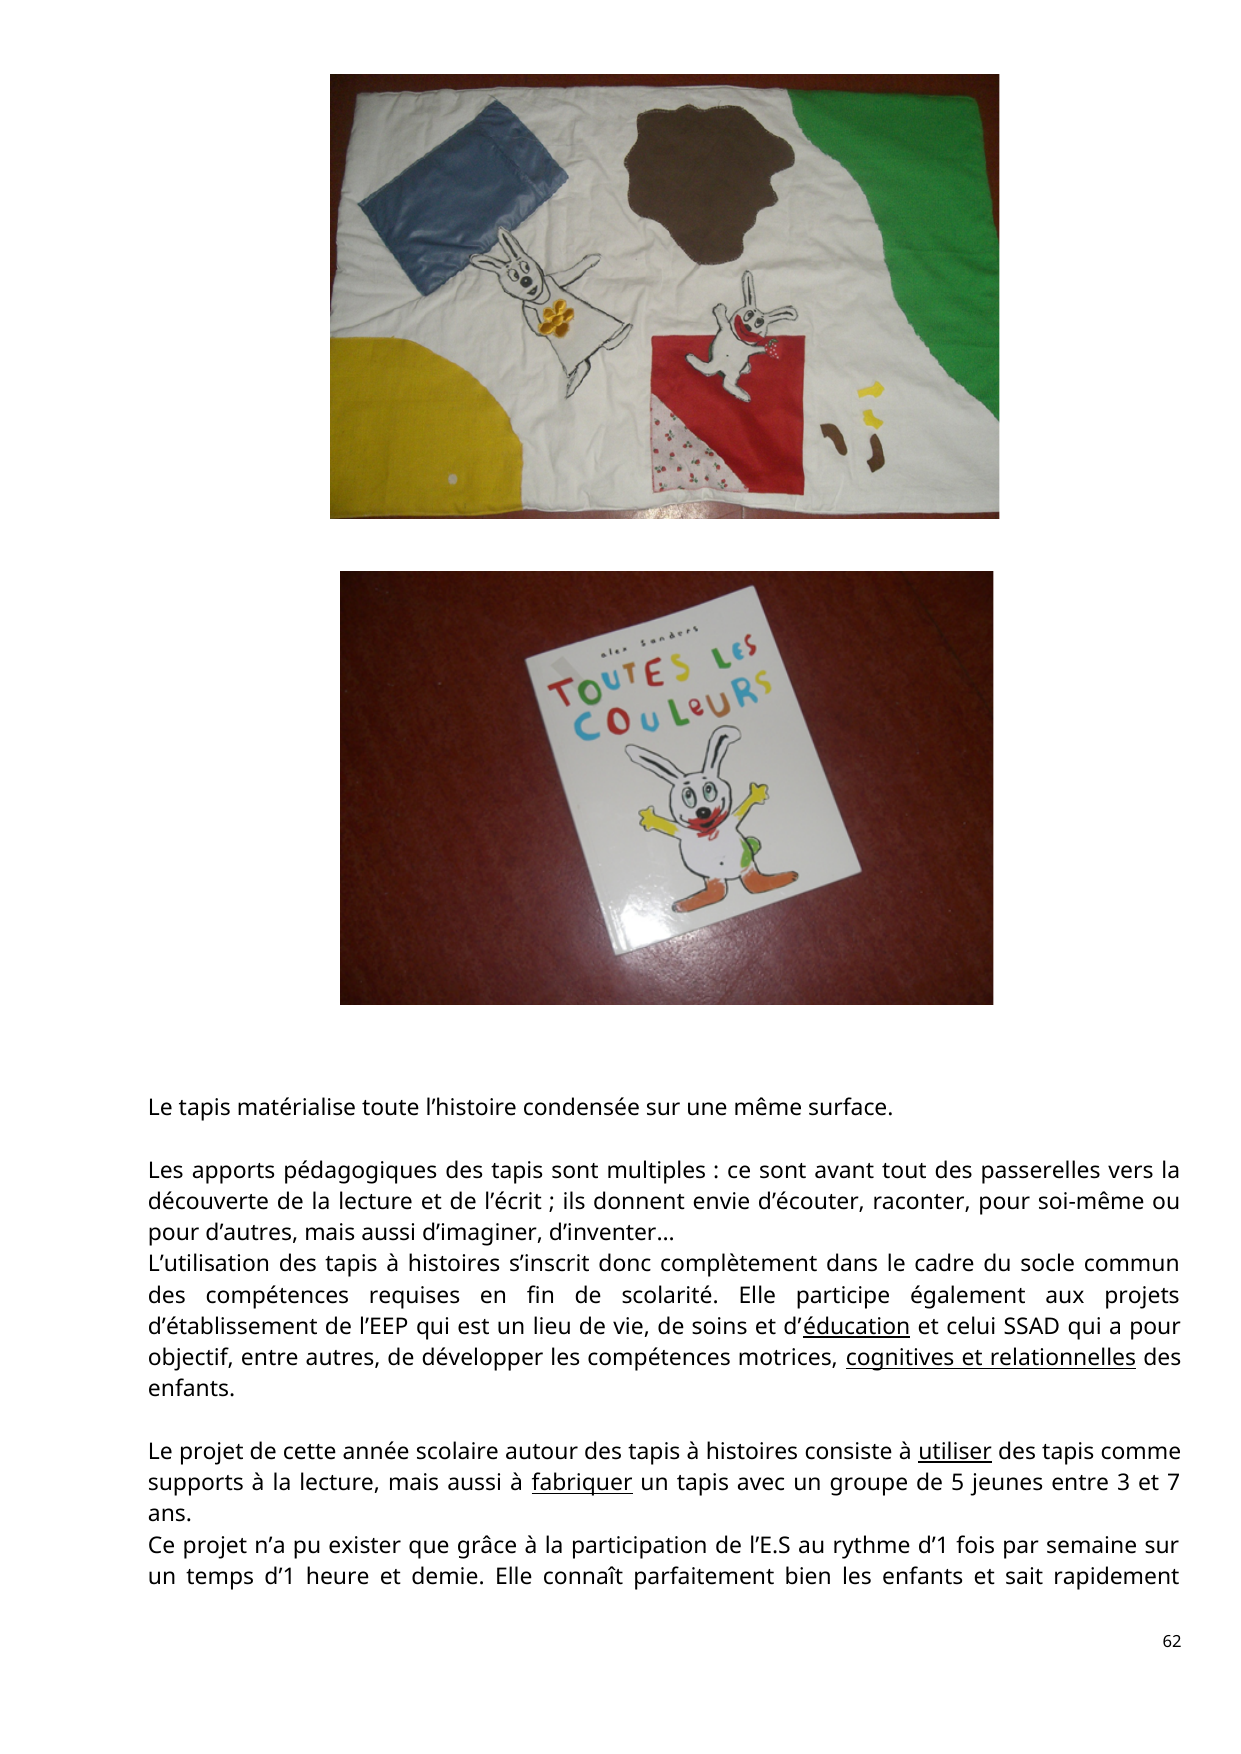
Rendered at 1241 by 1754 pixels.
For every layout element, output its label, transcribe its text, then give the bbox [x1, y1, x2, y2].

text Ce projet n’a pu exister que grâce à la participation de l’E.S au rythme d’1 fois par semaine sur un temps d’1 heure et demie. Elle connaît parfaitement bien les enfants et sait rapidement [148, 1528, 1181, 1591]
text L’utilisation des tapis à histoires s’inscrit donc complètement dans le cadre du socle commun des compétences requises en fin de scolarité. Elle participe également aux projets d’établissement de l’EEP qui est un lieu de vie, de soins et d’éducation et celui SSAD qui a pour objectif, entre autres, de développer les compétences motrices, cognitives et relationnelles des enfants. [148, 1247, 1181, 1403]
text Le projet de cette année scolaire autour des tapis à histoires consiste à utiliser des tapis comme supports à la lecture, mais aussi à fabriquer un tapis avec un groupe de 5 jeunes entre 3 et 7 ans. [148, 1435, 1181, 1528]
text Les apports pédagogiques des tapis sont multiples : ce sont avant tout des passerelles vers la découverte de la lecture et de l’écrit ; ils donnent envie d’écouter, raconter, pour soi-même ou pour d’autres, mais aussi d’imaginer, d’inventer… [148, 1153, 1181, 1247]
text Le tapis matérialise toute l’histoire condensée sur une même surface. [148, 1091, 1181, 1122]
